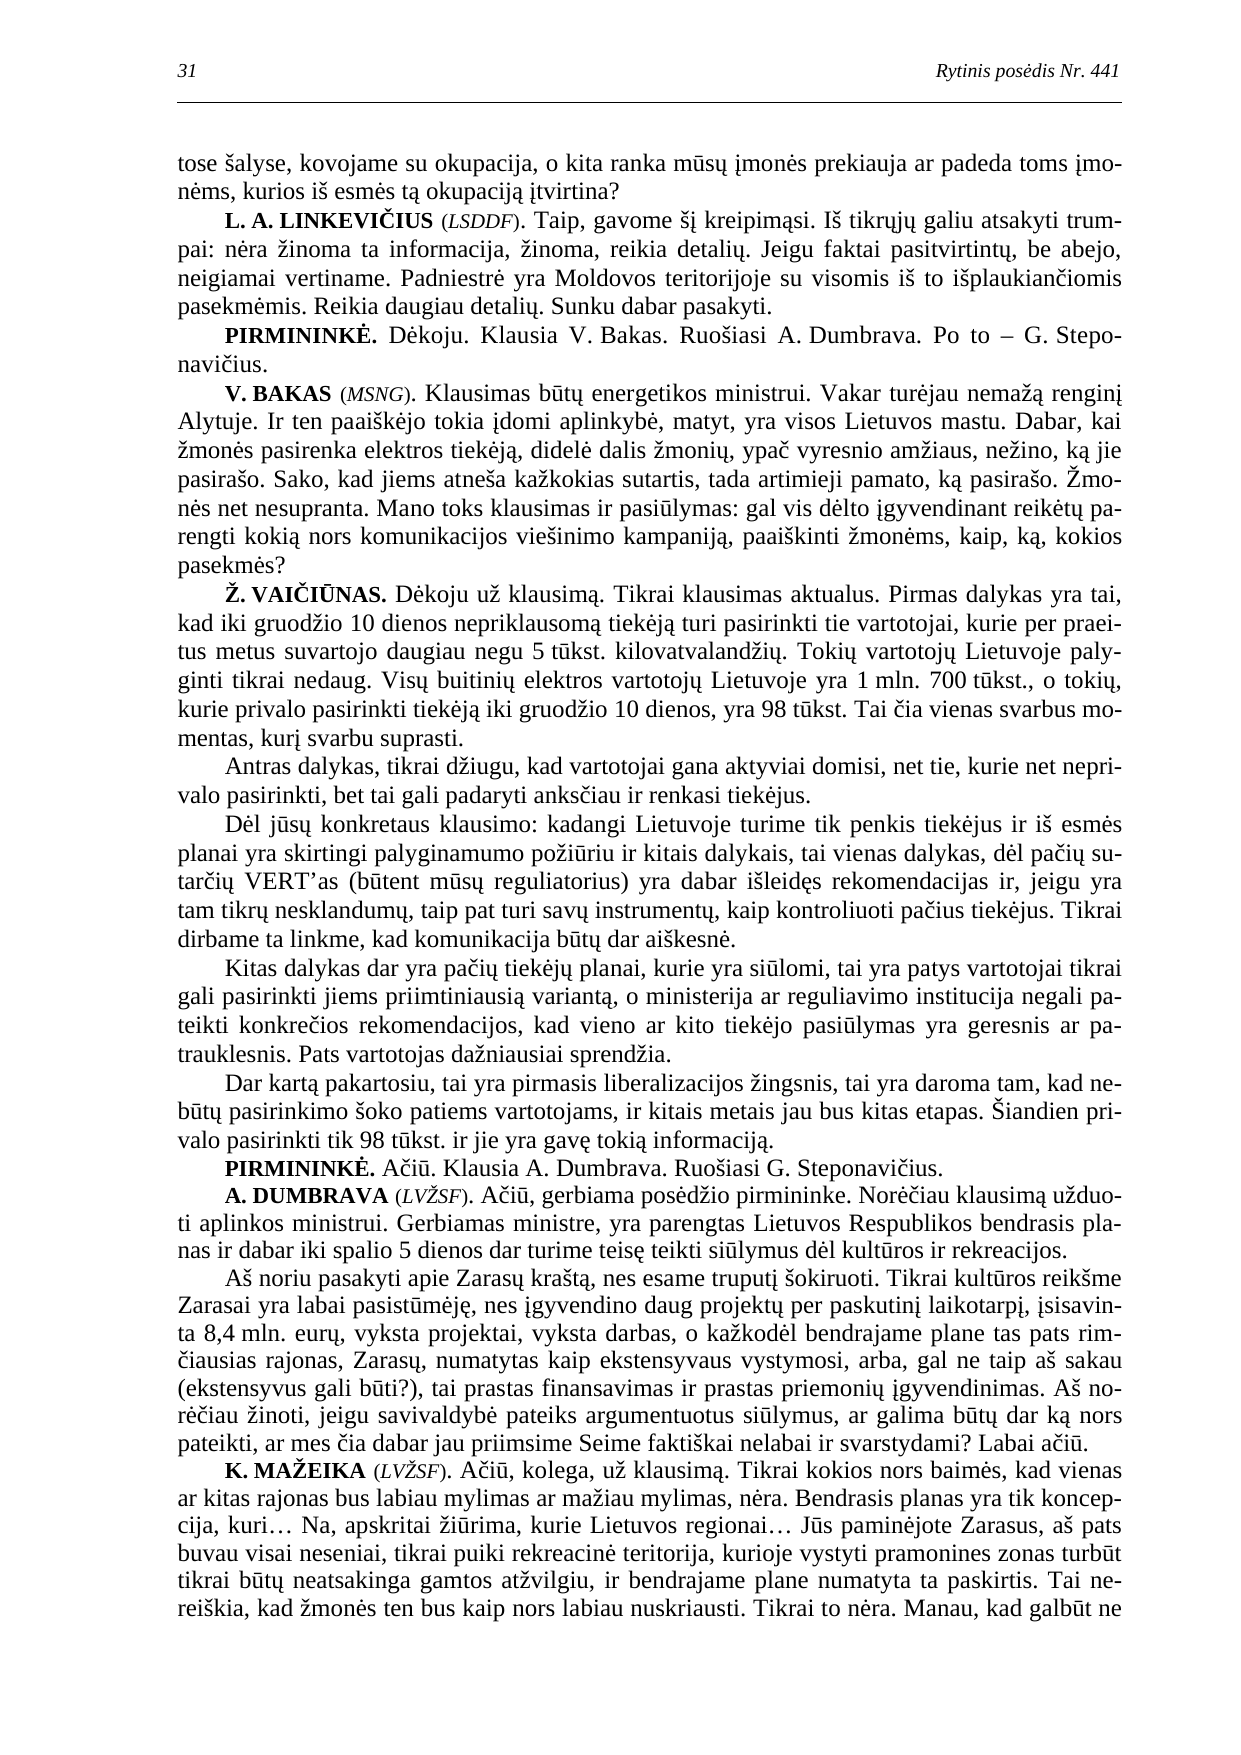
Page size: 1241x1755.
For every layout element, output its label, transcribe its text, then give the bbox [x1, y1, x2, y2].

text Dar kar­tą pa­­kar­to­siu, tai yra pir­ma­sis li­be­ra­li­za­ci­jos žings­nis, tai yra da­ro­ma tam, kad ne­bū­tų pa­si­rin­ki­mo šo­ko pa­tiems var­to­to­jams, ir ki­tais me­tais jau bus ki­tas eta­pas. Šian­dien pri­va­lo pa­si­rink­ti tik 98 tūkst. ir jie yra ga­vę to­kią in­for­ma­ci­ją. [177, 1068, 1122, 1154]
text Ant­ras da­ly­kas, tik­rai džiu­gu, kad var­to­to­jai ga­na ak­ty­viai do­mi­si, net tie, ku­rie net ne­pri­va­lo pa­si­rink­ti, bet tai ga­li pa­da­ry­ti anks­čiau ir ren­ka­si tie­kė­jus. [177, 751, 1122, 809]
text PIRMININKĖ. Dė­ko­ju. Klau­sia V. Ba­kas. Ruo­šia­si A. Dumb­ra­va. Po to – G. Ste­po­navi­čius. [177, 320, 1122, 378]
text V. BAKAS (MSNG). Klau­si­mas bū­tų ener­ge­ti­kos mi­nist­rui. Va­kar tu­rė­jau ne­ma­žą ren­gi­nį Aly­tu­je. Ir ten pa­aiš­kė­jo to­kia įdo­mi ap­lin­ky­bė, ma­tyt, yra vi­sos Lie­tu­vos mas­tu. Da­bar, kai žmo­nės pa­si­ren­ka elek­tros tie­kė­ją, di­de­lė da­lis žmo­nių, ypač vy­res­nio am­žiaus, ne­ži­no, ką jie pa­si­ra­šo. Sa­ko, kad jiems at­ne­ša kaž­ko­kias su­tar­tis, ta­da ar­ti­mie­ji pa­ma­to, ką pa­si­ra­šo. Žmo­nės net ne­su­pran­ta. Ma­no toks klau­si­mas ir pa­siū­ly­mas: gal vis dėl­to įgy­ven­di­nant rei­kė­tų pa­reng­ti ko­kią nors ko­mu­ni­ka­ci­jos vie­ši­ni­mo kam­pa­ni­ją, pa­aiš­kin­ti žmo­nėms, kaip, ką, ko­kios pa­sek­mės? [177, 378, 1122, 579]
text Ž. VAIČIŪNAS. Dė­ko­ju už klau­si­mą. Tik­rai klau­si­mas ak­tu­a­lus. Pir­mas da­ly­kas yra tai, kad iki gruo­džio 10 die­nos ne­pri­klau­so­mą tie­kė­ją tu­ri pa­si­rink­ti tie var­to­to­jai, ku­rie per pra­ei­tus me­tus su­var­to­jo dau­giau ne­gu 5 tūkst. ki­lo­vat­va­lan­džių. To­kių var­to­to­jų Lie­tu­vo­je pa­ly­gin­ti tik­rai ne­daug. Vi­sų bui­ti­nių elek­tros var­to­to­jų Lie­tu­vo­je yra 1 mln. 700 tūkst., o to­kių, ku­rie pri­va­lo pa­si­rink­ti tie­kė­ją iki gruo­džio 10 die­nos, yra 98 tūkst. Tai čia vie­nas svar­bus mo­men­tas, ku­rį svar­bu su­pras­ti. [177, 579, 1122, 751]
text K. MAŽEIKA (LVŽSF). Ačiū, ko­le­ga, už klau­si­mą. Tik­rai ko­kios nors bai­mės, kad vie­nas ar ki­tas ra­jo­nas bus la­biau my­li­mas ar ma­žiau my­li­mas, nė­ra. Ben­dra­sis pla­nas yra tik kon­cep­ci­ja, ku­ri… Na, ap­skri­tai žiū­ri­ma, ku­rie Lie­tu­vos re­gio­nai… Jūs pa­mi­nė­jo­te Za­ra­sus, aš pats bu­vau vi­sai ne­se­niai, tik­rai pui­ki rek­re­a­ci­nė te­ri­to­ri­ja, ku­rio­je vys­ty­ti pra­mo­ni­nes zo­nas tur­būt tik­rai bū­tų ne­at­sa­kin­ga gam­tos at­žvil­giu, ir ben­dra­ja­me pla­ne nu­ma­ty­ta ta pa­skir­tis. Tai ne­reiš­kia, kad žmo­nės ten bus kaip nors la­biau nu­skriaus­ti. Tik­rai to nė­ra. Ma­nau, kad gal­būt ne [177, 1456, 1122, 1621]
text to­se ša­ly­se, ko­vo­ja­me su oku­pa­ci­ja, o ki­ta ran­ka mū­sų įmo­nės pre­kiau­ja ar pa­de­da toms įmo­nėms, ku­rios iš es­mės tą oku­pa­ci­ją įtvir­ti­na? [177, 148, 1122, 205]
text L. A. LINKEVIČIUS (LSDDF). Taip, ga­vo­me šį krei­pi­mą­si. Iš tik­rų­jų ga­liu at­sa­ky­ti trum­pai: nė­ra ži­no­ma ta in­for­ma­ci­ja, ži­no­ma, rei­kia de­ta­lių. Jei­gu fak­tai pa­si­tvir­tin­tų, be abe­jo, nei­gia­mai ver­ti­na­me. Pad­niest­rė yra Mol­do­vos te­ri­to­ri­jo­je su vi­so­mis iš to iš­plau­kian­čio­mis pa­sek­mė­mis. Rei­kia dau­giau de­ta­lių. Sun­ku da­bar pa­sa­ky­ti. [177, 205, 1122, 320]
text Aš no­riu pa­sa­ky­ti apie Za­ra­sų kraš­tą, nes esa­me tru­pu­tį šo­ki­ruo­ti. Tik­rai kul­tū­ros reikš­me Za­ra­sai yra la­bai pa­si­stū­mė­ję, nes įgy­ven­di­no daug pro­jek­tų per pas­ku­ti­nį lai­ko­tar­pį, įsi­sa­vin­ta 8,4 mln. eu­rų, vyks­ta pro­jek­tai, vyks­ta dar­bas, o kaž­ko­dėl ben­dra­ja­me pla­ne tas pats rim­čiau­sias ra­jo­nas, Za­ra­sų, nu­ma­ty­tas kaip eks­ten­sy­vaus vys­ty­mo­si, ar­ba, gal ne taip aš sa­kau (eks­ten­sy­vus ga­li bū­ti?), tai pras­tas fi­nan­sa­vi­mas ir pras­tas prie­mo­nių įgy­ven­di­ni­mas. Aš no­rė­čiau ži­no­ti, jei­gu sa­vi­val­dy­bė pa­teiks ar­gu­men­tuo­tus siū­ly­mus, ar ga­li­ma bū­tų dar ką nors pa­teik­ti, ar mes čia da­bar jau pri­im­si­me Sei­me fak­tiš­kai ne­la­bai ir svars­ty­da­mi? La­bai ačiū. [177, 1264, 1122, 1456]
text Dėl jū­sų kon­kre­taus klau­si­mo: ka­dan­gi Lie­tu­vo­je tu­ri­me tik pen­kis tie­kė­jus ir iš es­mės pla­nai yra skir­tin­gi pa­ly­gi­na­mu­mo požiūriu ir ki­tais da­ly­kais, tai vie­nas da­ly­kas, dėl pa­čių su­tar­čių VERTʼas (bū­tent mū­sų re­gu­lia­to­rius) yra da­bar iš­lei­dęs re­ko­men­da­ci­jas ir, jei­gu yra tam tik­rų ne­sklan­du­mų, taip pat tu­ri sa­vų in­stru­men­tų, kaip kon­tro­liuo­ti pa­čius tie­kė­jus. Tik­rai dir­ba­me ta lin­kme, kad ko­mu­ni­ka­ci­ja bū­tų dar aiš­kes­nė. [177, 809, 1122, 953]
text PIRMININKĖ. Ačiū. Klau­sia A. Dumb­ra­va. Ruo­šia­si G. Ste­po­na­vi­čius. [177, 1154, 1122, 1181]
text A. DUMBRAVA (LVŽSF). Ačiū, ger­bia­ma po­sė­džio pir­mi­nin­ke. No­rė­čiau klau­si­mą už­duo­ti ap­lin­kos mi­nist­rui. Ger­bia­mas mi­nist­re, yra pa­reng­tas Lie­tu­vos Res­pub­li­kos ben­dra­sis pla­nas ir da­bar iki spa­lio 5 die­nos dar tu­ri­me tei­sę teik­ti siū­ly­mus dėl kul­tū­ros ir rek­re­a­ci­jos. [177, 1181, 1122, 1264]
text Ki­tas da­ly­kas dar yra pa­čių tie­kė­jų pla­nai, ku­rie yra siū­lo­mi, tai yra pa­tys var­to­to­jai tik­rai ga­li pa­si­rink­ti jiems pri­im­ti­niau­sią va­rian­tą, o mi­nis­te­ri­ja ar re­gu­lia­vi­mo ins­ti­tu­ci­ja ne­ga­li pa­teik­ti kon­kre­čios re­ko­men­da­ci­jos, kad vie­no ar ki­to tie­kė­jo pa­siū­ly­mas yra ge­res­nis ar pa­trauk­les­nis. Pats var­to­to­jas daž­niau­siai spren­džia. [177, 953, 1122, 1068]
